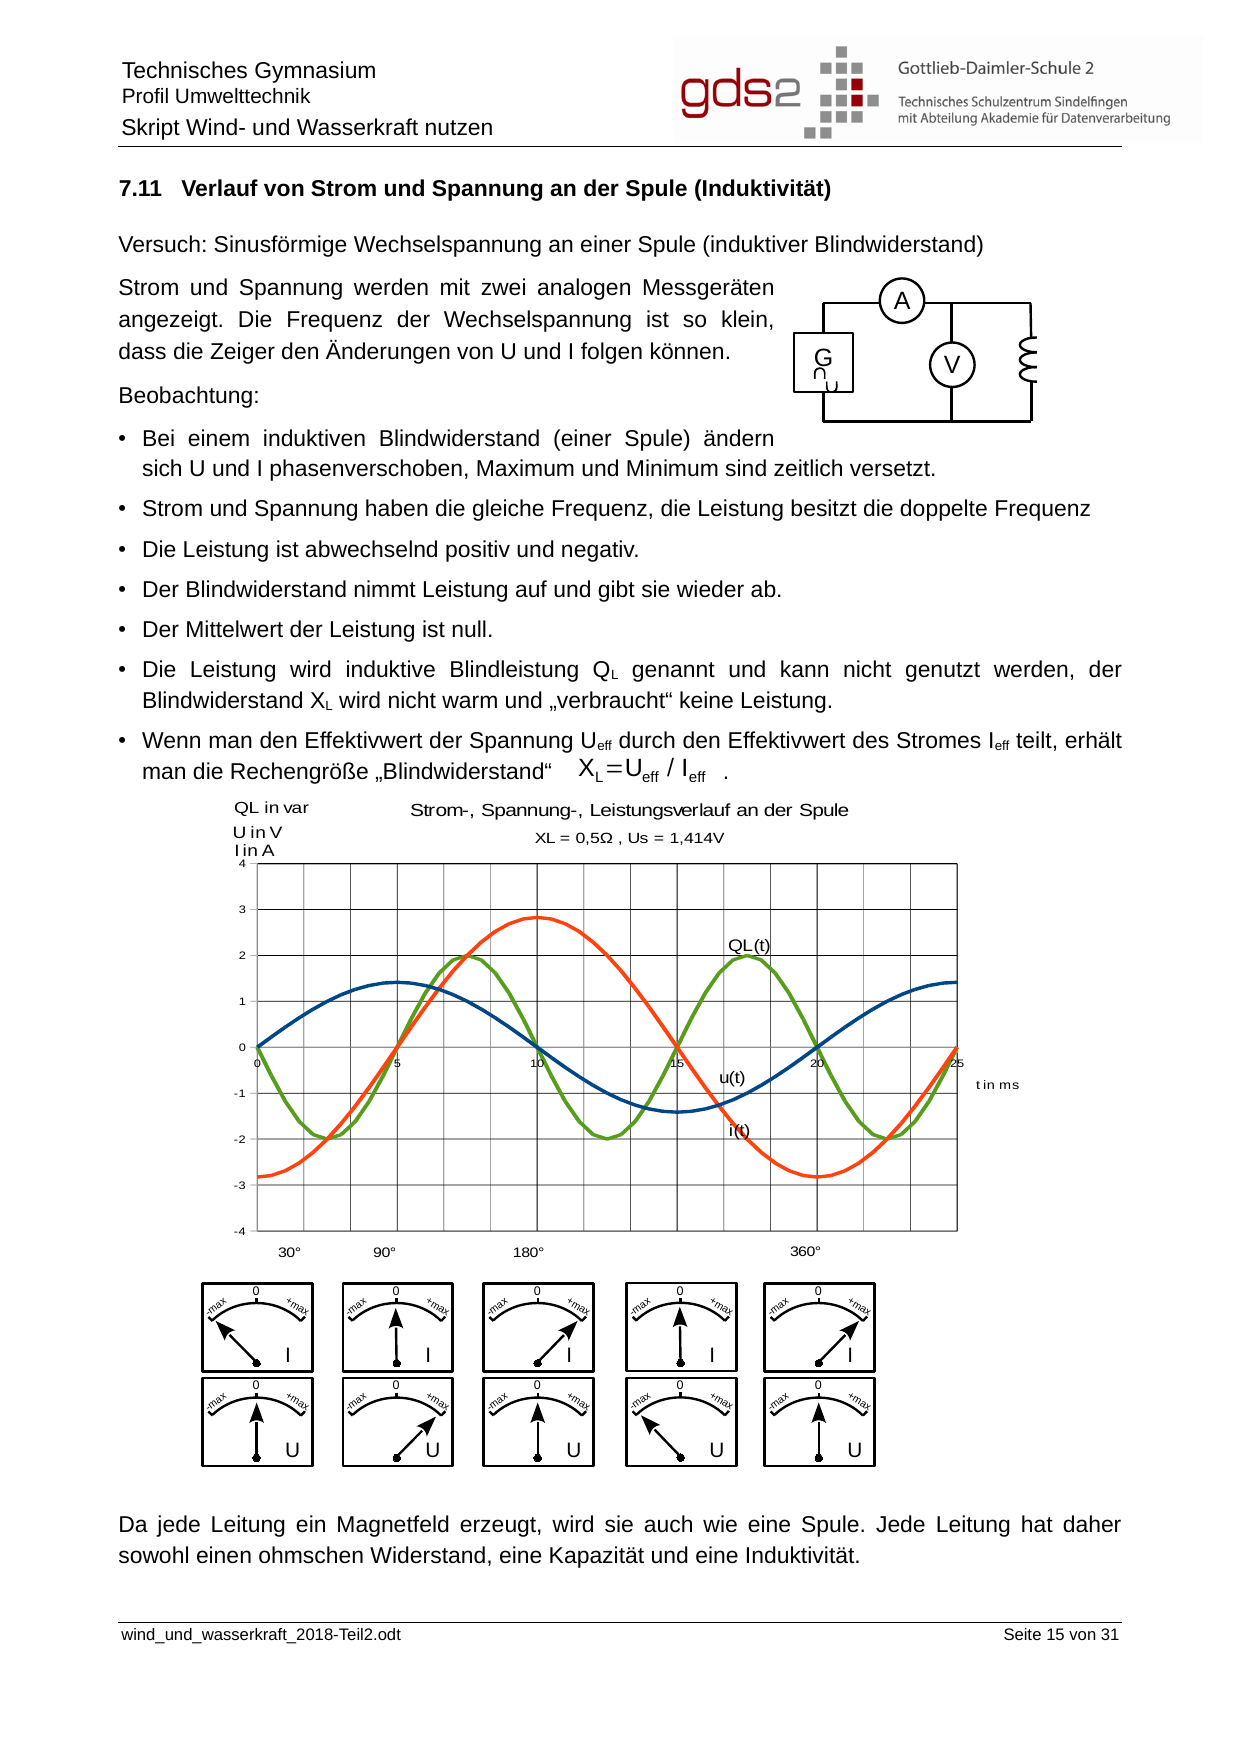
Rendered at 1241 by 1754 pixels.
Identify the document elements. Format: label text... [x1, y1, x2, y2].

list Bei einem induktiven Blindwiderstand (einer Spule) ändern sich U und I phasenverschoben, Maximum und Minimum sind zeitlich versetzt. [118, 421, 1122, 483]
list Strom und Spannung haben die gleiche Frequenz, die Leistung besitzt die doppelte Frequenz [118, 492, 1122, 523]
picture [673, 36, 1204, 143]
list Der Mittelwert der Leistung ist null. [118, 613, 1122, 644]
subtitle Verlauf von Strom und Spannung an der Spule (Induktivität) [112, 175, 1122, 202]
text Beobachtung: [825, 378, 950, 409]
text Beobachtung: [1027, 378, 1122, 409]
list Die Leistung ist abwechselnd positiv und negativ. [118, 532, 1122, 563]
list Der Blindwiderstand nimmt Leistung auf und gibt sie wieder ab. [118, 573, 1122, 603]
text Versuch: Sinusförmige Wechselspannung an einer Spule (induktiver Blindwiderstand) [118, 227, 1122, 258]
list Die Leistung wird induktive Blindleistung QL genannt und kann nicht genutzt werden, der Blindwiderstand XL wird nicht warm und „verbraucht“ keine Leistung. [118, 653, 1122, 714]
text Da jede Leitung ein Magnetfeld erzeugt, wird sie auch wie eine Spule. Jede Leitung hat daher sowohl einen ohmschen Widerstand, eine Kapazität und eine Induktivität. [118, 1507, 1122, 1570]
list Wenn man den Effektivwert der Spannung Ueff durch den Effektivwert des Stromes Ieff teilt, erhält man die Rechengröße „Blindwiderstand“ . [118, 724, 1122, 786]
text Beobachtung: [118, 378, 822, 409]
text Strom und Spannung werden mit zwei analogen Messgeräten angezeigt. Die Frequenz der Wechselspannung ist so klein, dass die Zeiger den Änderungen von U und I folgen können. [118, 270, 1122, 366]
text Beobachtung: [953, 378, 1030, 409]
